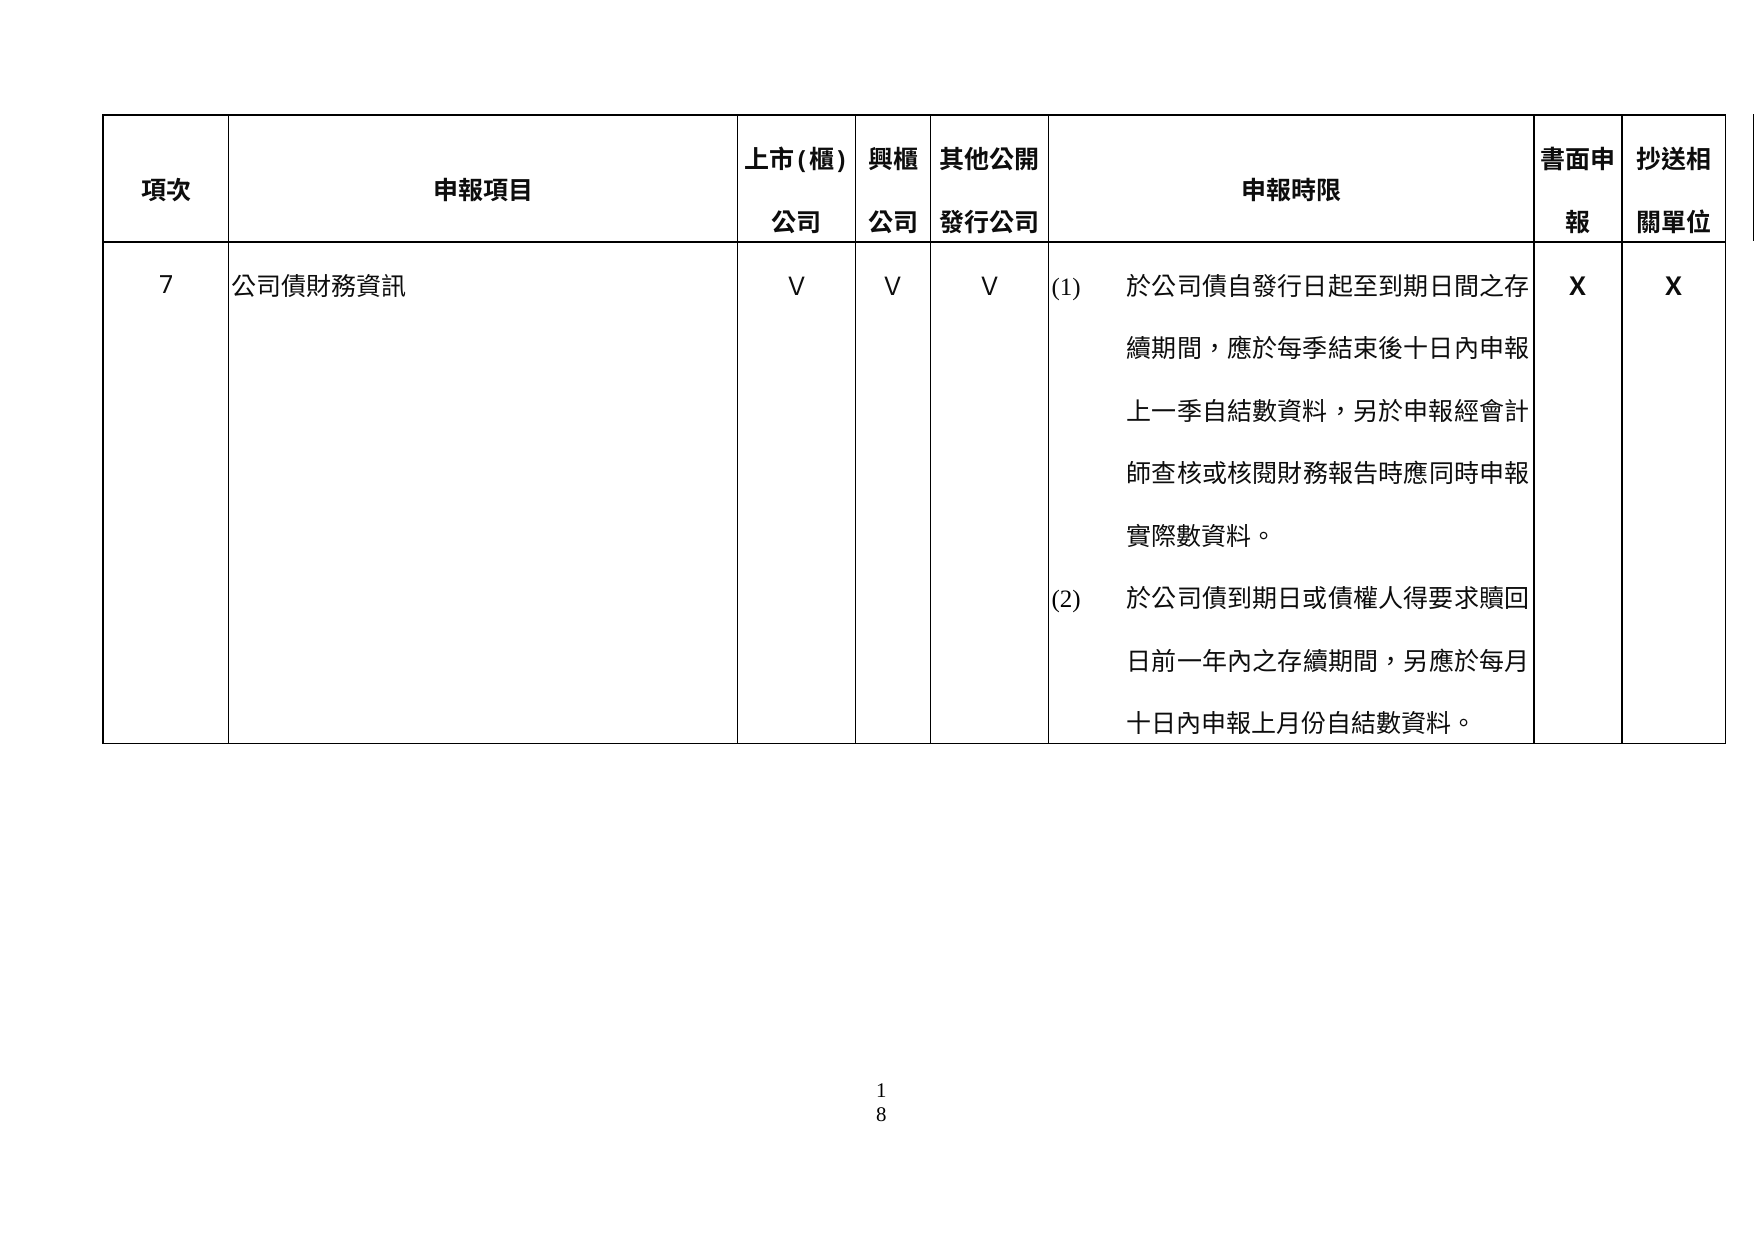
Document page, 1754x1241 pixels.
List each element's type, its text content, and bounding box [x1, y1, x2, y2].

table_cell Ｘ [1623, 243, 1725, 742]
table_cell [1726, 241, 1754, 742]
table_header 其他公開發行公司 [931, 116, 1048, 241]
table_cell Ｘ [1535, 243, 1621, 742]
table_cell Ｖ [738, 243, 855, 742]
table_header 興櫃公司 [856, 116, 930, 241]
table_cell 公司債財務資訊 [229, 243, 737, 742]
table_cell 於公司債自發行日起至到期日間之存續期間，應於每季結束後十日內申報上一季自結數資料，另於申報經會計師查核或核閱財務報告時應同時申報實際數資料。 於公司債到期日或債權人得要求贖回日前一年內之存續期間，另應於每月十日內申報上月份自結數資料。 [1049, 243, 1533, 742]
table_header 申報項目 [229, 116, 737, 241]
table_header 項次 [104, 116, 228, 241]
table_cell 7 [104, 243, 228, 742]
table_header 書面申報 [1535, 116, 1621, 241]
table_header [1726, 114, 1753, 241]
table_header 上市(櫃)公司 [738, 116, 855, 241]
table_cell Ｖ [856, 243, 930, 742]
table_header 抄送相關單位 [1623, 116, 1725, 241]
table_header 申報時限 [1049, 116, 1533, 241]
table_cell Ｖ [931, 243, 1048, 742]
